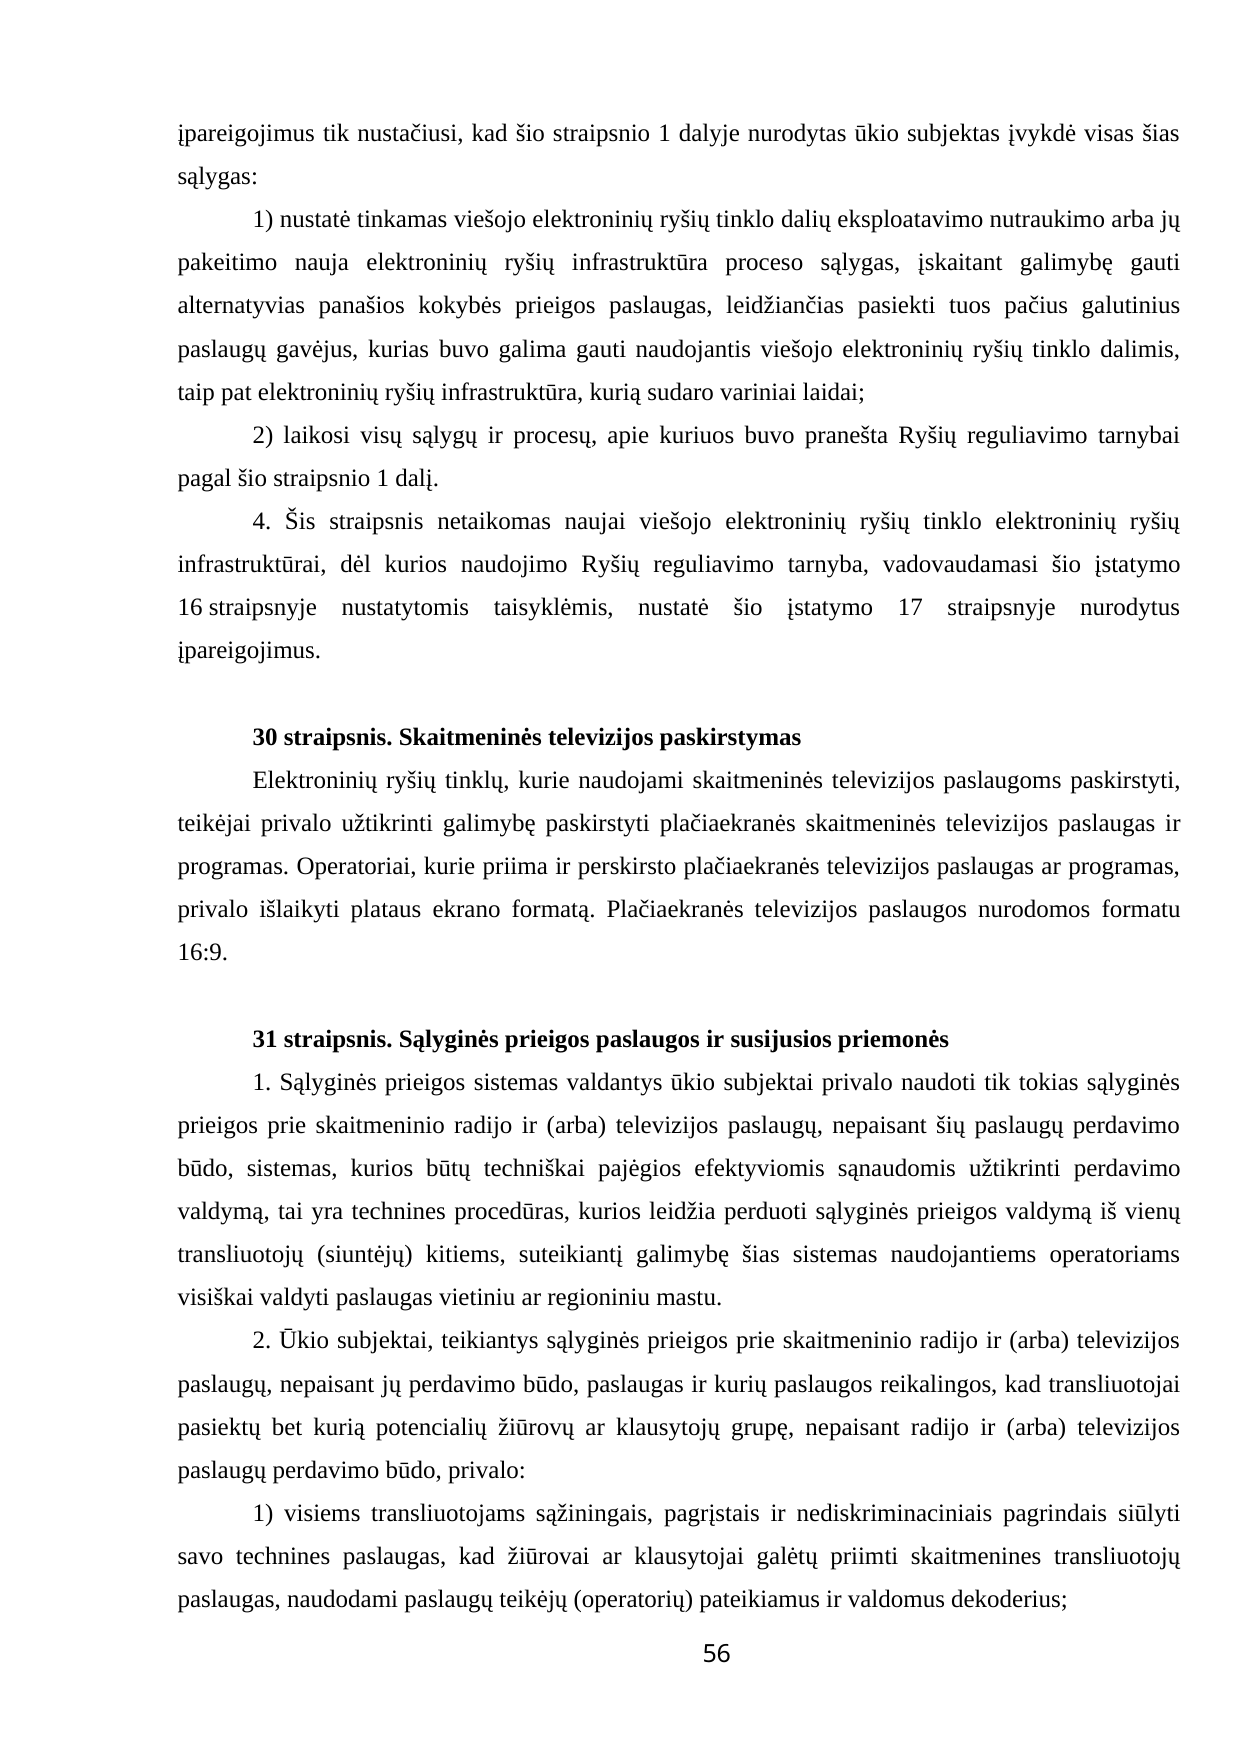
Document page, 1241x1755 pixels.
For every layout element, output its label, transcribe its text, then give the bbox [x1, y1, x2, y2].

text Elektroninių ryšių tinklų, kurie naudojami skaitmeninės televizijos paslaugoms paskirstyti, teikėjai privalo užtikrinti galimybę paskirstyti plačiaekranės skaitmeninės televizijos paslaugas ir programas. Operatoriai, kurie priima ir perskirsto plačiaekranės televizijos paslaugas ar programas, privalo išlaikyti plataus ekrano formatą. Plačiaekranės televizijos paslaugos nurodomos formatu 16:9. [177, 765, 1181, 966]
text 4. Šis straipsnis netaikomas naujai viešojo elektroninių ryšių tinklo elektroninių ryšių infrastruktūrai, dėl kurios naudojimo Ryšių reguliavimo tarnyba, vadovaudamasi šio įstatymo 16 straipsnyje nustatytomis taisyklėmis, nustatė šio įstatymo 17 straipsnyje nurodytus įpareigojimus. [177, 506, 1181, 664]
text 1. Sąlyginės prieigos sistemas valdantys ūkio subjektai privalo naudoti tik tokias sąlyginės prieigos prie skaitmeninio radijo ir (arba) televizijos paslaugų, nepaisant šių paslaugų perdavimo būdo, sistemas, kurios būtų techniškai pajėgios efektyviomis sąnaudomis užtikrinti perdavimo valdymą, tai yra technines procedūras, kurios leidžia perduoti sąlyginės prieigos valdymą iš vienų transliuotojų (siuntėjų) kitiems, suteikiantį galimybę šias sistemas naudojantiems operatoriams visiškai valdyti paslaugas vietiniu ar regioniniu mastu. [177, 1067, 1181, 1311]
text 31 straipsnis. Sąlyginės prieigos paslaugos ir susijusios priemonės [177, 1024, 1181, 1052]
text 2) laikosi visų sąlygų ir procesų, apie kuriuos buvo pranešta Ryšių reguliavimo tarnybai pagal šio straipsnio 1 dalį. [177, 420, 1181, 492]
text 1) visiems transliuotojams sąžiningais, pagrįstais ir nediskriminaciniais pagrindais siūlyti savo technines paslaugas, kad žiūrovai ar klausytojai galėtų priimti skaitmenines transliuotojų paslaugas, naudodami paslaugų teikėjų (operatorių) pateikiamus ir valdomus dekoderius; [177, 1498, 1181, 1613]
text 30 straipsnis. Skaitmeninės televizijos paskirstymas [177, 722, 1181, 751]
text 1) nustatė tinkamas viešojo elektroninių ryšių tinklo dalių eksploatavimo nutraukimo arba jų pakeitimo nauja elektroninių ryšių infrastruktūra proceso sąlygas, įskaitant galimybę gauti alternatyvias panašios kokybės prieigos paslaugas, leidžiančias pasiekti tuos pačius galutinius paslaugų gavėjus, kurias buvo galima gauti naudojantis viešojo elektroninių ryšių tinklo dalimis, taip pat elektroninių ryšių infrastruktūra, kurią sudaro variniai laidai; [177, 204, 1181, 406]
text 2. Ūkio subjektai, teikiantys sąlyginės prieigos prie skaitmeninio radijo ir (arba) televizijos paslaugų, nepaisant jų perdavimo būdo, paslaugas ir kurių paslaugos reikalingos, kad transliuotojai pasiektų bet kurią potencialių žiūrovų ar klausytojų grupę, nepaisant radijo ir (arba) televizijos paslaugų perdavimo būdo, privalo: [177, 1326, 1181, 1484]
text įpareigojimus tik nustačiusi, kad šio straipsnio 1 dalyje nurodytas ūkio subjektas įvykdė visas šias sąlygas: [177, 118, 1181, 190]
